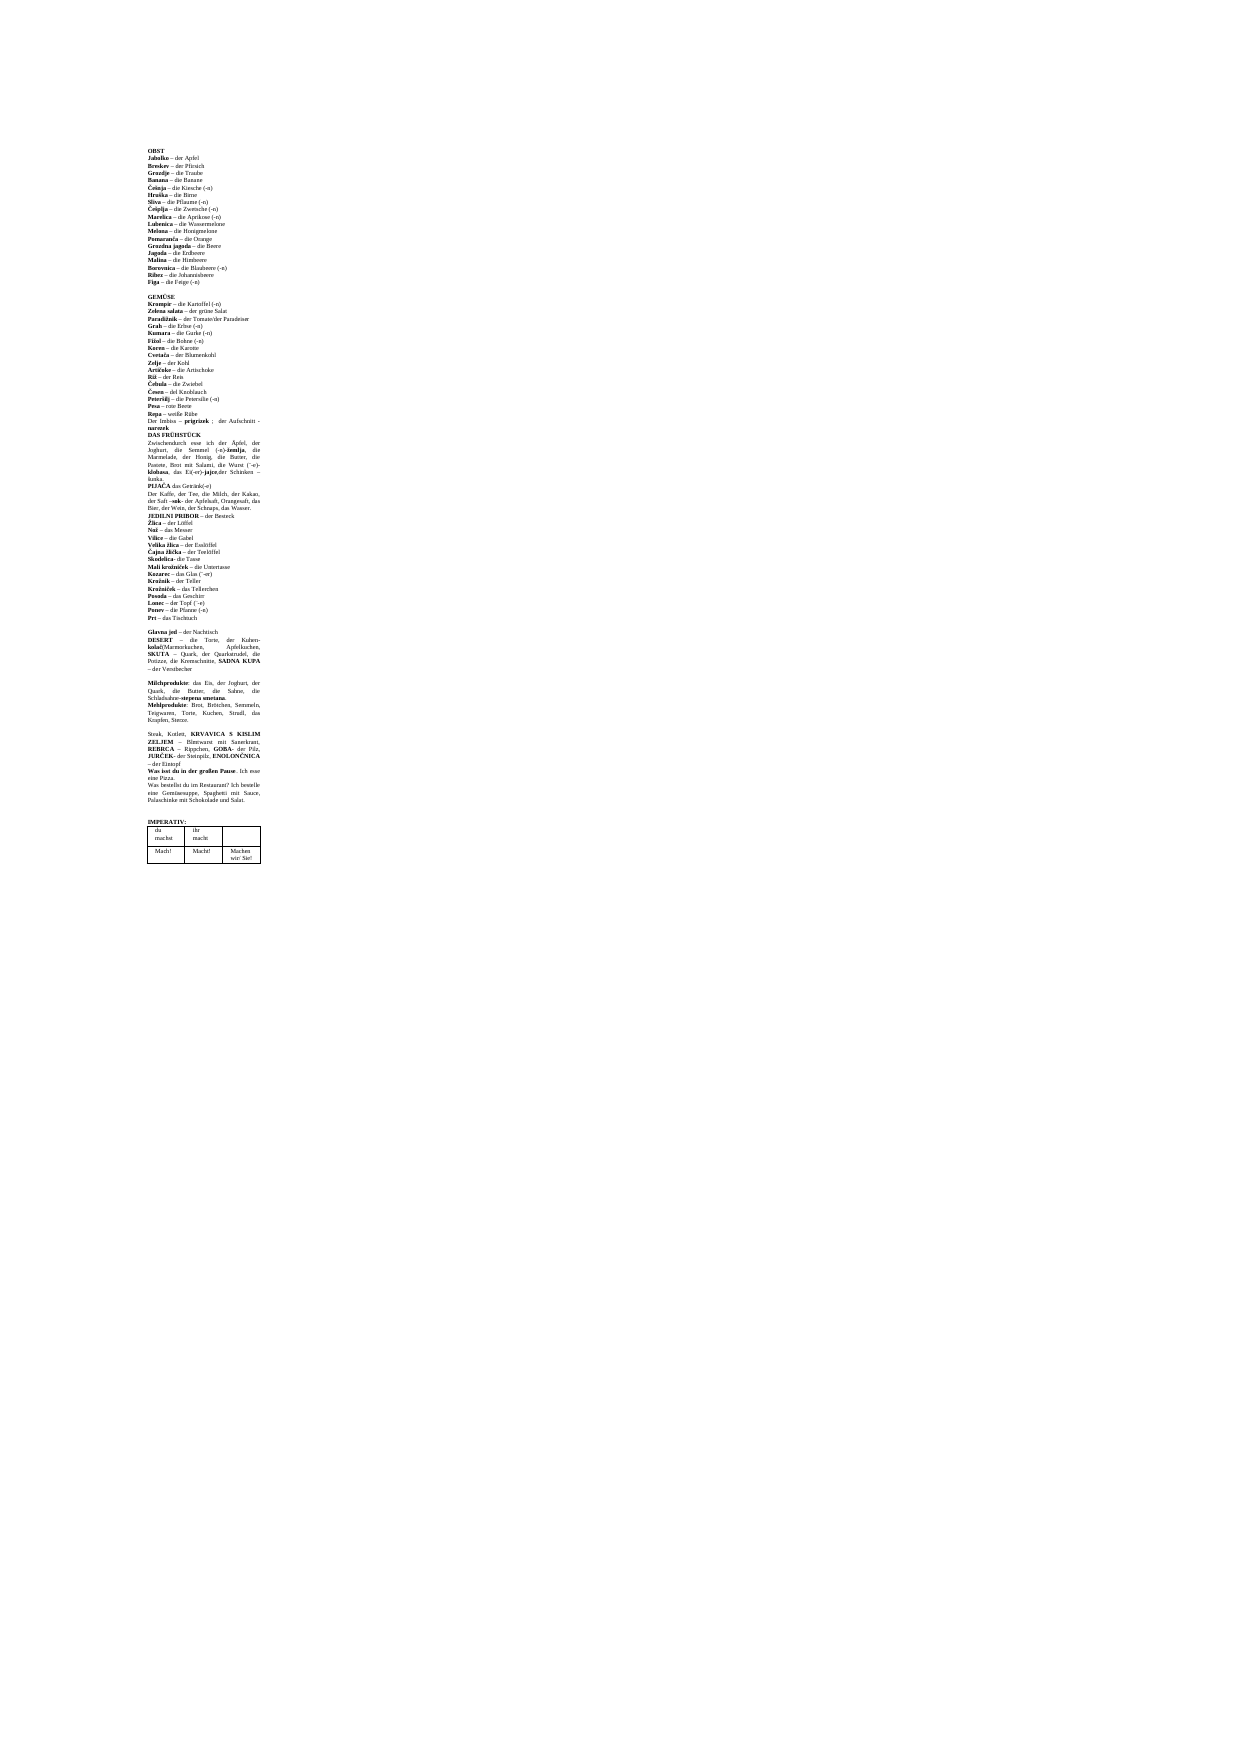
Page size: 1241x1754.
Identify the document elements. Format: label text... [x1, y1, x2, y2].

text Marelica – die Aprikose (-n) [148, 213, 260, 221]
text Peteršilj – die Petersilie (-n) [148, 396, 260, 403]
text Der Imbiss – prigrizek ; der Aufschnitt - narezek [148, 417, 260, 432]
text Češplja – die Zwetsche (-n) [148, 206, 260, 213]
text Nož – das Messer [148, 527, 260, 534]
text Malina – die Himbeere [148, 257, 260, 264]
text Prt – das Tischtuch [148, 614, 260, 622]
text Steak, Kotlett, KRVAVICA S KISLIM ZELJEM – Blmtwarst mit Sanerkrant, REBRCA – Rippchen, GOBA- der Pilz, JURČEK- der Steinpilz, ENOLONČNICA – der Eintopf [148, 731, 260, 767]
text Češnja – die Kiesche (-n) [148, 184, 260, 191]
text Grozdje – die Traube [148, 169, 260, 177]
text Grah – die Erbse (-n) [148, 323, 260, 330]
text Ribez – die Johannisbeere [148, 272, 260, 279]
text Breskev – der Pfirsich [148, 162, 260, 169]
text Ponev – die Pfanne (-n) [148, 607, 260, 614]
text IMPERATIV: [148, 818, 1093, 826]
text Lubenica – die Wassermelone [148, 221, 260, 228]
text Krožniček – das Tellerchen [148, 585, 260, 592]
text Krompir – die Kartoffel (-n) [148, 301, 260, 308]
text Paradižnik – der Tomate/der Paradeiser [148, 315, 260, 323]
text Zelje – der Kohl [148, 359, 260, 366]
text Lonec – der Topf (¨-e) [148, 600, 260, 607]
text Borovnica – die Blaubeere (-n) [148, 264, 260, 272]
text Čajna žlička – der Teelöffel [148, 549, 260, 556]
text Riž – der Reis [148, 374, 260, 381]
text Pesa – rote Beete [148, 403, 260, 410]
text JEDILNI PRIBOR – der Besteck [148, 512, 260, 519]
text Hruška – die Birne [148, 191, 260, 199]
text Was isst du in der großen Pause. Ich esse eine Pizza. [148, 767, 260, 782]
text Jagoda – die Erdbeere [148, 250, 260, 257]
text Čebula – die Zwiebel [148, 381, 260, 388]
text Česen – del Knoblauch [148, 388, 260, 396]
table_cell Macht! [185, 847, 222, 863]
text Kozarec – das Glas (¨-er) [148, 571, 260, 578]
text Cvetača – der Blumenkohl [148, 352, 260, 359]
text Posoda – das Geschirr [148, 592, 260, 600]
text DESERT – die Torte, der Kuhen-kolač(Marmorkuchen, Apfelkuchen, SKUTA – Quark, der Quarkstrudel, die Potizze, die Kremschnitte, SADNA KUPA – der Verstbecher [148, 636, 260, 673]
text Zwischendurch esse ich der Äpfel, der Joghurt, die Semmel (-n)-žemlja, die Marmelade, der Honig, die Butter, die Pastete, Brot mit Salami, die Wurst (¨-e)-klobasa, das Ei(-er)-jajce,der Schinken –šunka. [148, 439, 260, 483]
text OBST [148, 148, 260, 155]
text DAS FRÜHSTÜCK [148, 432, 260, 439]
text PIJAČA das Getränk(-e) [148, 483, 260, 490]
text GEMÜSE [148, 293, 260, 301]
text Jabolko – der Apfel [148, 155, 260, 162]
text Grozdna jagoda – die Beere [148, 242, 260, 250]
table_header [223, 827, 260, 846]
text Zelena salata – der grüne Salat [148, 308, 260, 315]
text Was bestellst du im Restaurant? Ich bestelle eine Gemüsesuppe, Spaghetti mit Sauce, Palaschinke mit Schokolade und Salat. [148, 782, 260, 804]
text Mali krožniček – die Untertasse [148, 563, 260, 571]
text Artičoke – die Artischoke [148, 366, 260, 374]
text Skodelica- die Tasse [148, 556, 260, 563]
text Mehlprodukte: Brot, Brötchen, Semmeln, Teigwaren, Torte, Kuchen, Strudl, das Krapfen, Sterze. [148, 702, 260, 724]
text Krožnik – der Teller [148, 578, 260, 585]
text Koren – die Karotte [148, 344, 260, 352]
text Pomaranča – die Orange [148, 235, 260, 242]
text Glavna jed – der Nachtisch [148, 629, 260, 636]
text Vilice – die Gabel [148, 534, 260, 541]
table_cell Machen wir/ Sie! [223, 847, 260, 863]
text Melona – die Honigmelone [148, 228, 260, 235]
text Sliva – die Pflaume (-n) [148, 199, 260, 206]
text Velika žlica – der Esslöffel [148, 541, 260, 549]
table_cell Mach! [148, 847, 184, 863]
text Figa – die Feige (-n) [148, 279, 260, 286]
text Milchprodukte: das Eis, der Joghurt, der Quark, die Butter, die Sahne, die Schladsahne-stepena smetana. [148, 680, 260, 702]
text Fižol – die Bohne (-n) [148, 337, 260, 344]
text Repa – weiße Rübe [148, 410, 260, 417]
text Žlica – der Löffel [148, 519, 260, 527]
table_header ihr macht [185, 827, 222, 846]
text Kumara – die Gurke (-n) [148, 330, 260, 337]
table_header du machst [148, 827, 184, 846]
text Banana – die Banane [148, 177, 260, 184]
